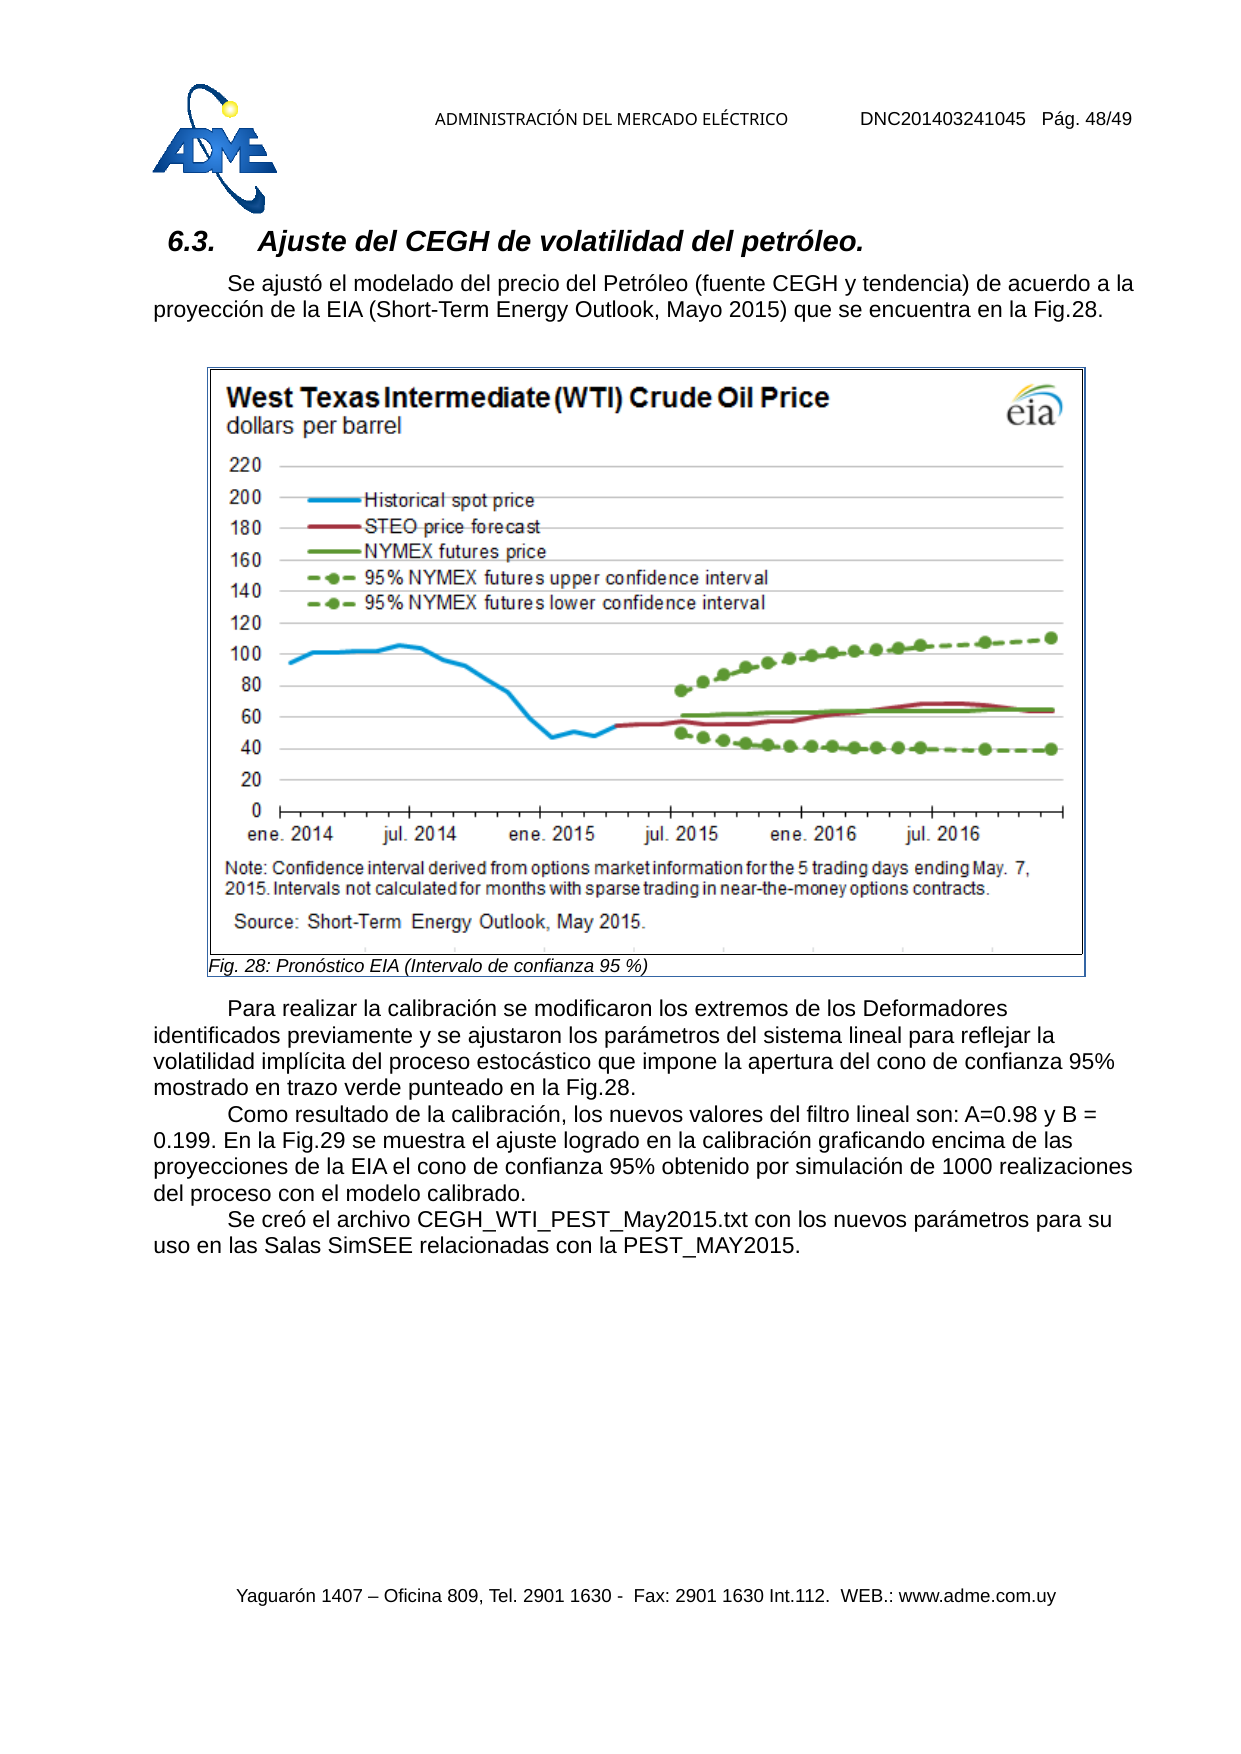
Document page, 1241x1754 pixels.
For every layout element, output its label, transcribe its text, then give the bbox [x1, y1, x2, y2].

subtitle Ajuste del CEGH de volatilidad del petróleo. [159, 224, 1139, 258]
text Fig. 28: Pronóstico EIA (Intervalo de confianza 95 %) [208, 381, 1084, 976]
text Para realizar la calibración se modificaron los extremos de los Deformadores identificados previamente y se ajustaron los parámetros del sistema lineal para reflejar la volatilidad implícita del proceso estocástico que impone la apertura del cono de confianza 95% mostrado en trazo verde punteado en la Fig.28. [153, 995, 1139, 1101]
text Se ajustó el modelado del precio del Petróleo (fuente CEGH y tendencia) de acuerdo a la proyección de la EIA (Short-Term Energy Outlook, Mayo 2015) que se encuentra en la Fig.28. [153, 270, 1139, 323]
picture [152, 84, 281, 216]
text Se creó el archivo CEGH_WTI_PEST_May2015.txt con los nuevos parámetros para su uso en las Salas SimSEE relacionadas con la PEST_MAY2015. [153, 1206, 1139, 1259]
text Como resultado de la calibración, los nuevos valores del filtro lineal son: A=0.98 y B = 0.199. En la Fig.30 se muestra el ajuste logrado en la calibración graficando encima de las proyecciones de la EIA el cono de confianza 95% obtenido por simulación de 1000 realizaciones del proceso con el modelo calibrado. [153, 1101, 1139, 1206]
picture [212, 371, 1080, 952]
